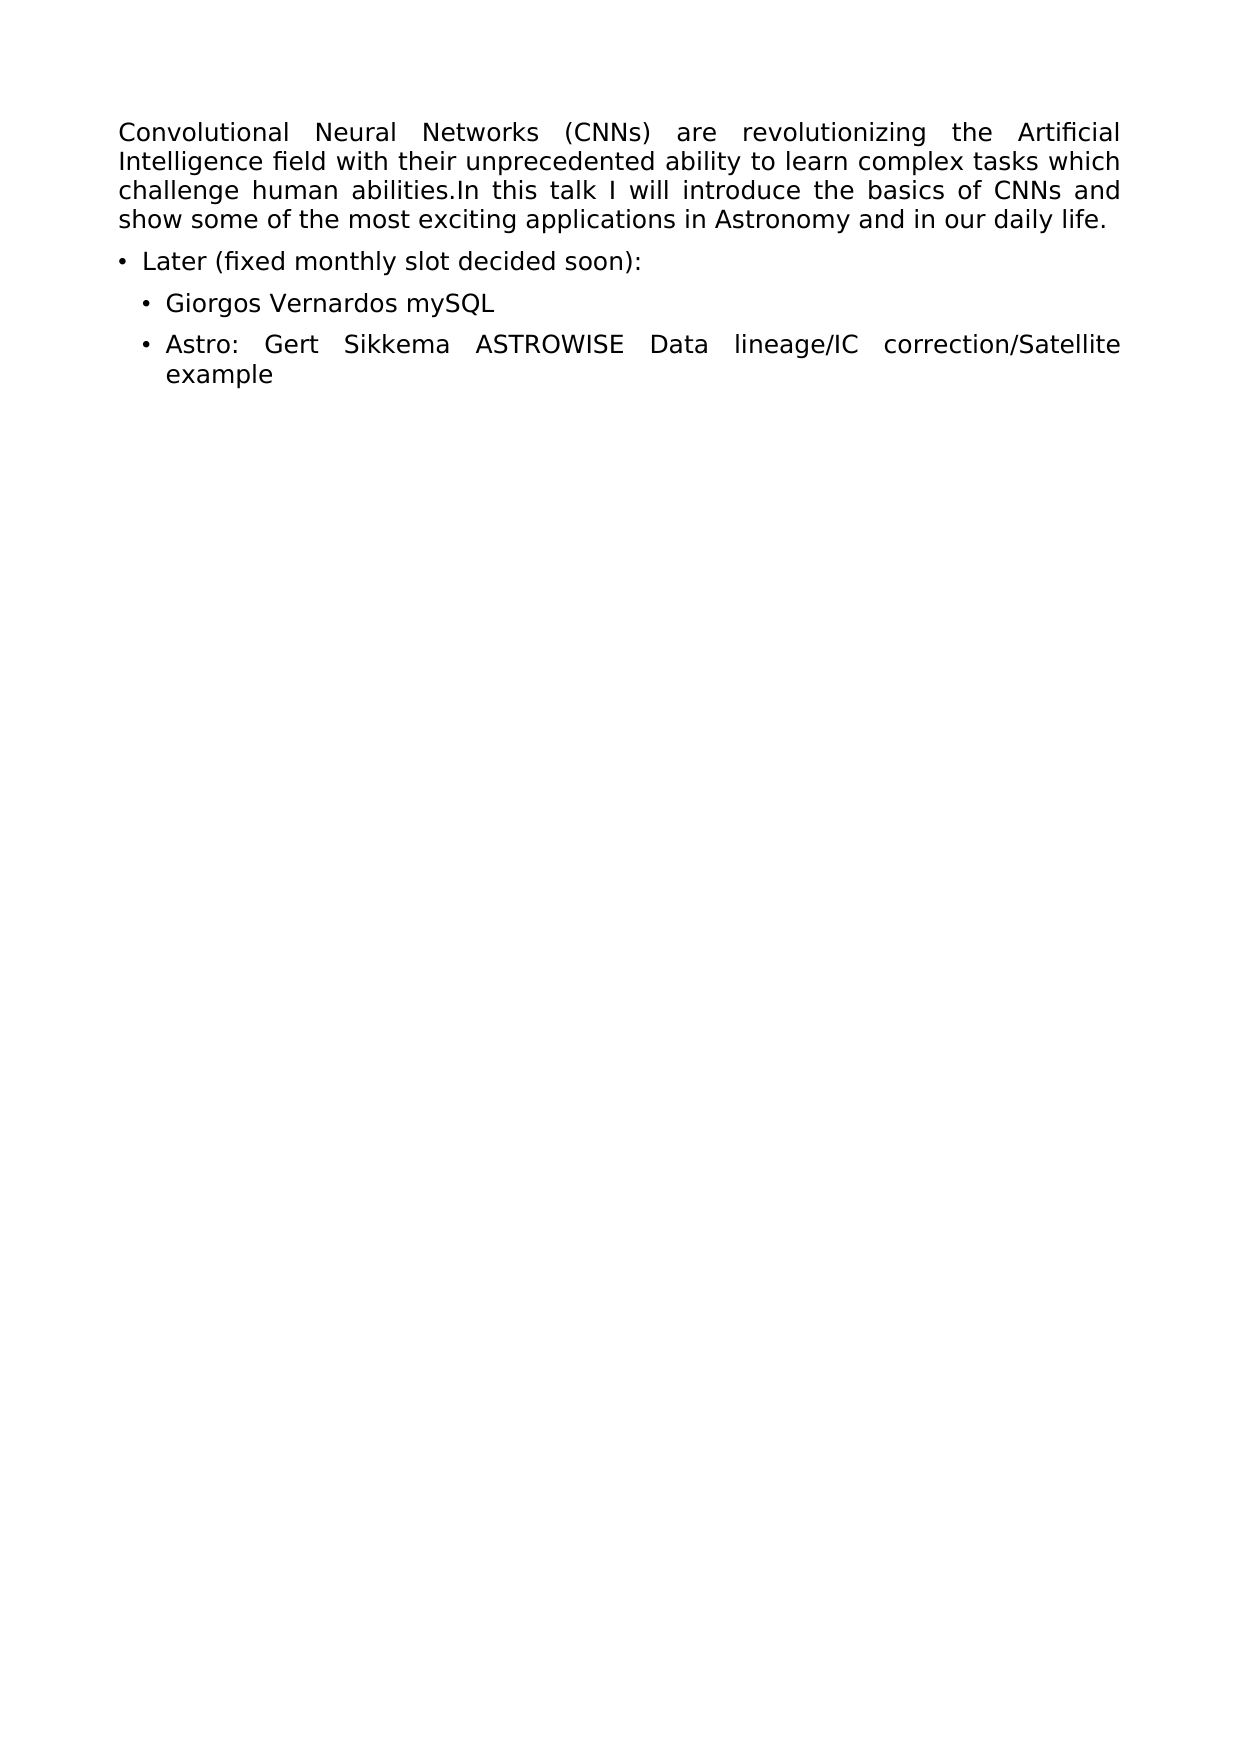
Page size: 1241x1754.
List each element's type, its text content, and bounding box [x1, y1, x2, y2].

list Giorgos Vernardos mySQL [142, 289, 1122, 318]
text Convolutional Neural Networks (CNNs) are revolutionizing the Artificial Intelligence field with their unprecedented ability to learn complex tasks which challenge human abilities.In this talk I will introduce the basics of CNNs and show some of the most exciting applications in Astronomy and in our daily life. [118, 118, 1122, 235]
list Later (fixed monthly slot decided soon): [118, 247, 1122, 276]
list Astro: Gert Sikkema ASTROWISE Data lineage/IC correction/Satellite example [142, 331, 1122, 389]
